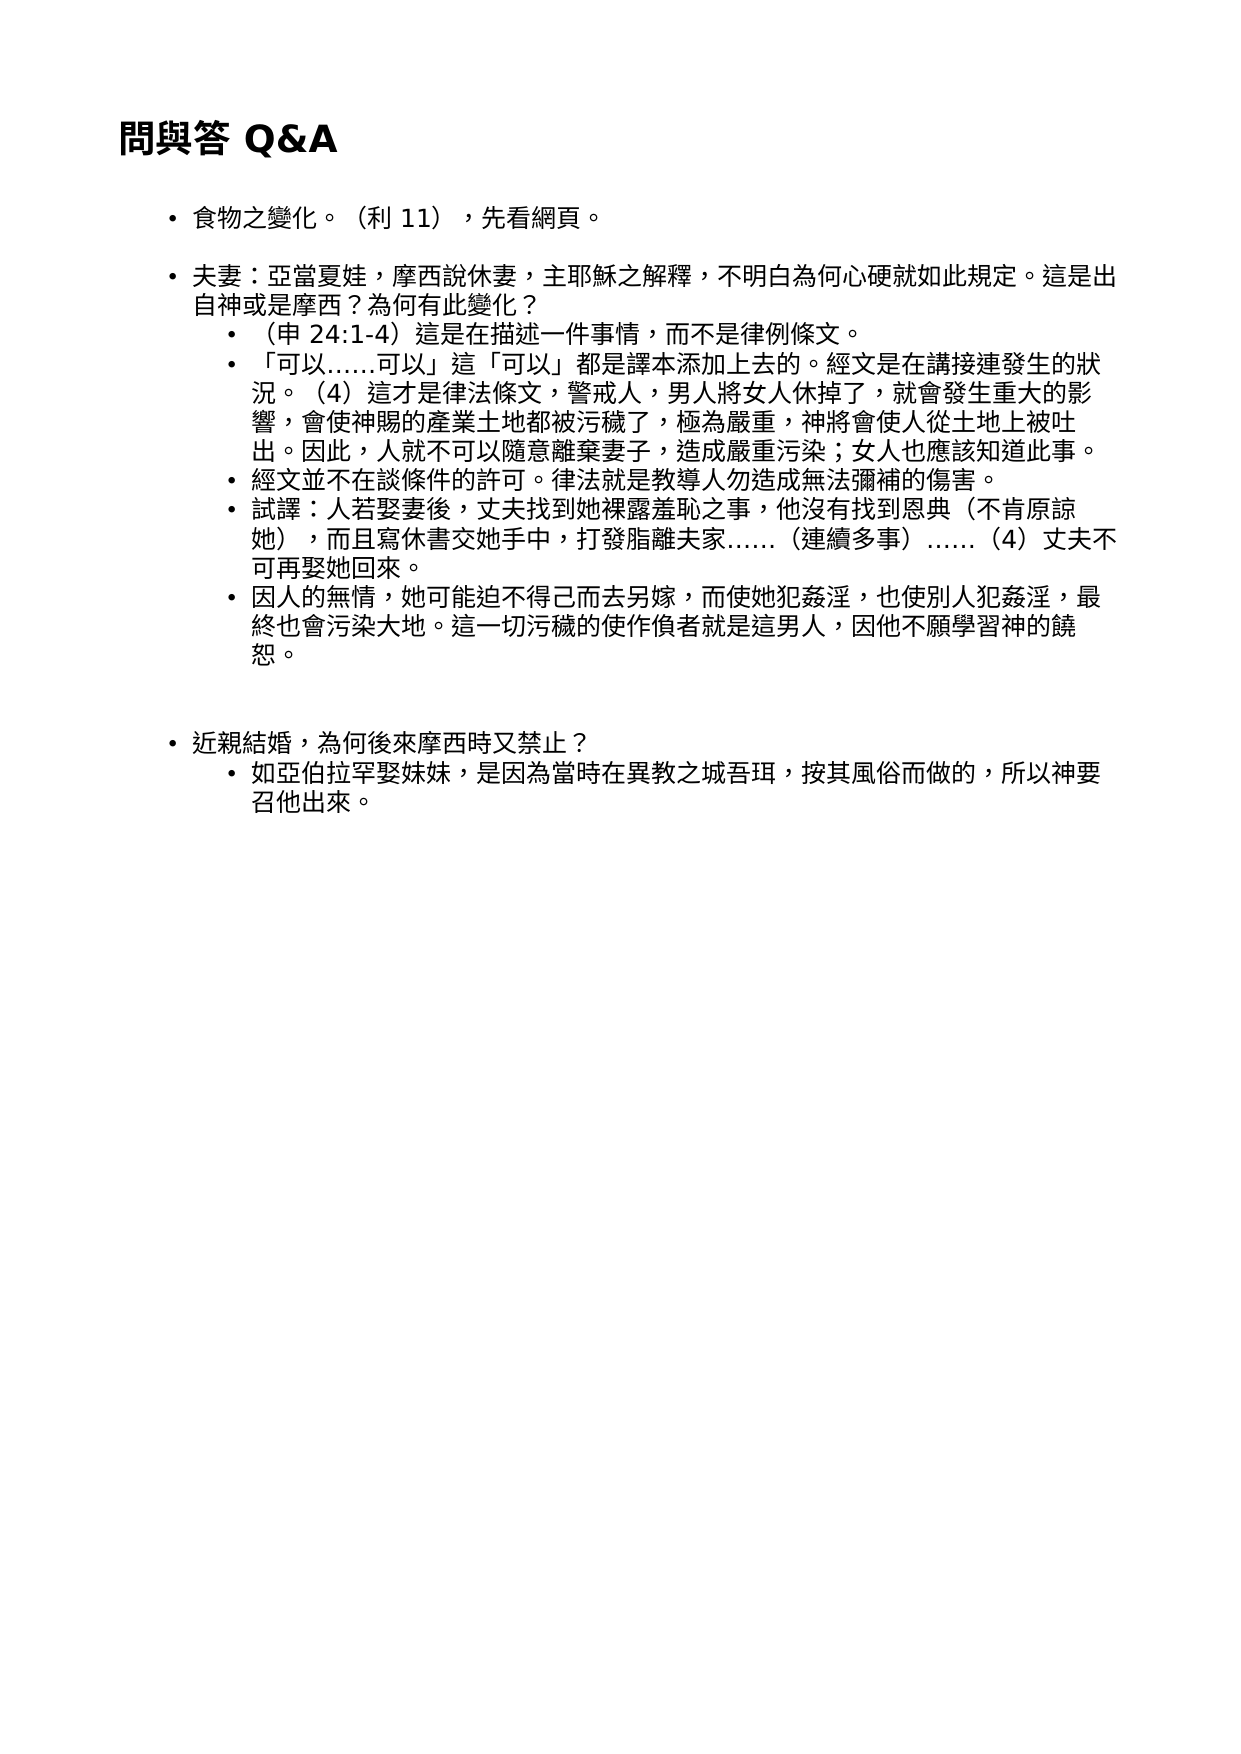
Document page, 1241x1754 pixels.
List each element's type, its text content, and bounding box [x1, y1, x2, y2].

list 食物之變化。（利 11），先看網頁。 [177, 204, 1122, 233]
list 經文並不在談條件的許可。律法就是教導人勿造成無法彌補的傷害。 [236, 467, 1122, 496]
list 因人的無情，她可能迫不得己而去另嫁，而使她犯姦淫，也使別人犯姦淫，最終也會污染大地。這一切污穢的使作偩者就是這男人，因他不願學習神的饒恕。 [236, 583, 1122, 671]
list 夫妻：亞當夏娃，摩西說休妻，主耶穌之解釋，不明白為何心硬就如此規定。這是出自神或是摩西？為何有此變化？ [177, 262, 1122, 321]
list 「可以……可以」這「可以」都是譯本添加上去的。經文是在講接連發生的狀況。（4）這才是律法條文，警戒人，男人將女人休掉了，就會發生重大的影響，會使神賜的產業土地都被污穢了，極為嚴重，神將會使人從土地上被吐出。因此，人就不可以隨意離棄妻子，造成嚴重污染；女人也應該知道此事。 [236, 350, 1122, 467]
subtitle 問與答 Q&A [118, 118, 1122, 162]
list 近親結婚，為何後來摩西時又禁止？ [177, 730, 1122, 759]
list 試譯：人若娶妻後，丈夫找到她裸露羞恥之事，他沒有找到恩典（不肯原諒她），而且寫休書交她手中，打發脂離夫家……（連續多事）……（4）丈夫不可再娶她回來。 [236, 496, 1122, 583]
list 如亞伯拉罕娶妹妹，是因為當時在異教之城吾珥，按其風俗而做的，所以神要召他出來。 [236, 759, 1122, 817]
list （申 24:1-4）這是在描述一件事情，而不是律例條文。 [236, 321, 1122, 350]
